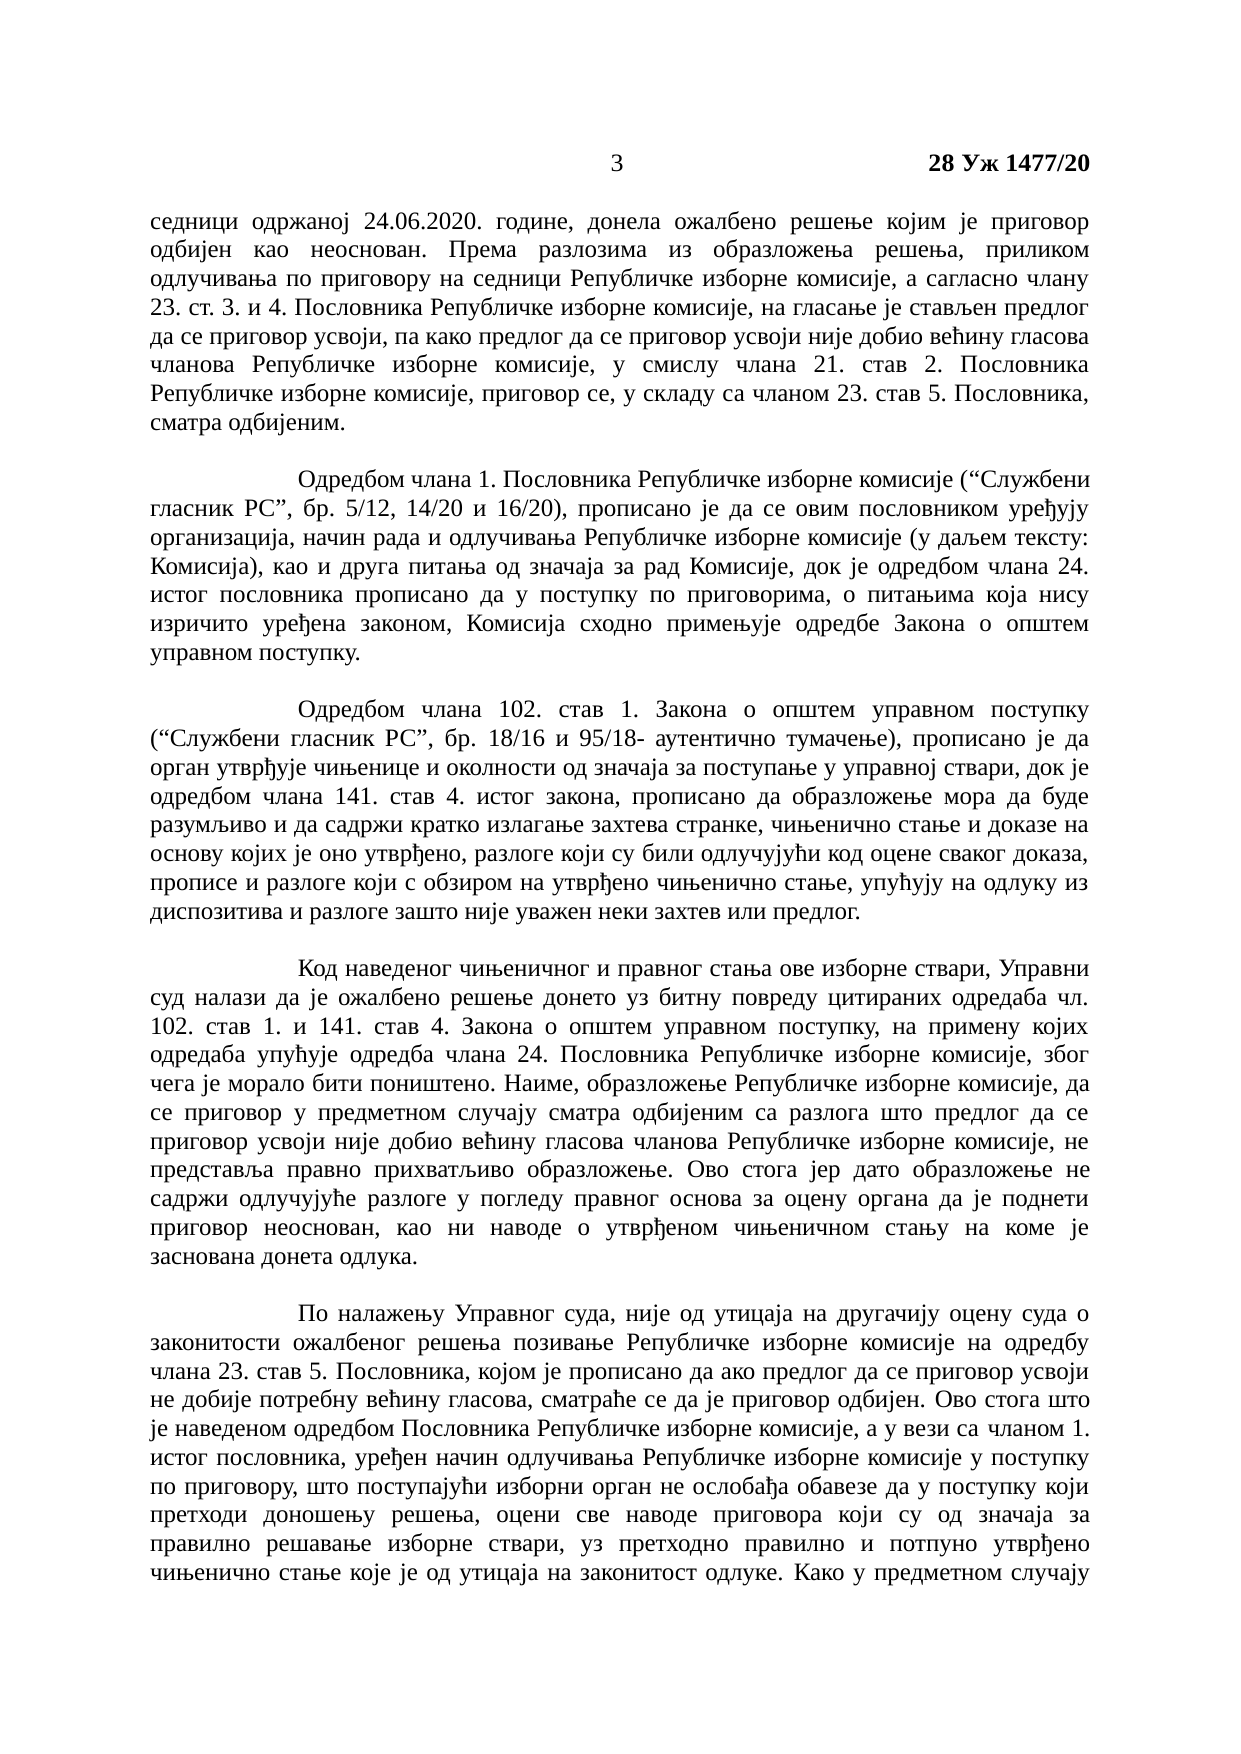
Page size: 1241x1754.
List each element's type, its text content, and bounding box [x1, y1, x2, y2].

text По налажењу Управног суда, није од утицаја на другачију оцену суда о законитости ожалбеног решења позивање Републичке изборне комисије на одредбу члана 23. став 5. Пословника, којом је прописано да ако предлог да се приговор усвоји не добије потребну већину гласова, сматраће се да је приговор одбијен. Ово стога што је наведеном одредбом Пословника Републичке изборне комисије, а у вези са чланом 1. истог пословника, уређен начин одлучивања Републичке изборне комисије у поступку по приговору, што поступајући изборни орган не ослобађа обавезе да у поступку који претходи доношењу решења, оцени све наводе приговора који су од значаја за правилно решавање изборне ствари, уз претходно правилно и потпуно утврђено чињенично стање које је од утицаја на законитост одлуке. Како у предметном случају [150, 1298, 1090, 1586]
text седници одржаној 24.06.2020. године, донела ожалбено решење којим је приговор одбијен као неоснован. Према разлозима из образложења решења, приликом одлучивања по приговору на седници Републичке изборне комисије, а сагласно члану 23. ст. 3. и 4. Пословника Републичке изборне комисије, на гласање је стављен предлог да се приговор усвоји, па како предлог да се приговор усвоји није добио већину гласова чланова Републичке изборне комисије, у смислу члана 21. став 2. Пословника Републичке изборне комисије, приговор се, у складу са чланом 23. став 5. Пословника, сматра одбијеним. [150, 206, 1090, 436]
text Код наведеног чињеничног и правног стања ове изборне ствари, Управни суд налази да је ожалбено решење донето уз битну повреду цитираних одредаба чл. 102. став 1. и 141. став 4. Закона о општем управном поступку, на примену којих одредаба упућује одредба члана 24. Пословника Републичке изборне комисије, због чега је морало бити поништено. Наиме, образложење Републичке изборне комисије, да се приговор у предметном случају сматра одбијеним са разлога што предлог да се приговор усвоји није добио већину гласова чланова Републичке изборне комисије, не представља правно прихватљиво образложење. Ово стога јер дато образложење не садржи одлучујуће разлоге у погледу правног основа за оцену органа да је поднети приговор неоснован, као ни наводе о утврђеном чињеничном стању на коме је заснована донета одлука. [150, 953, 1090, 1269]
text Одредбом члана 1. Пословника Републичке изборне комисије (“Службени гласник РС”, бр. 5/12, 14/20 и 16/20), прописано је да се овим пословником уређују организација, начин рада и одлучивања Републичке изборне комисије (у даљем тексту: Комисија), као и друга питања од значаја за рад Комисије, док је одредбом члана 24. истог пословника прописано да у поступку по приговорима, о питањима која нису изричито уређена законом, Комисија сходно примењује одредбе Закона о општем управном поступку. [150, 464, 1090, 666]
text Одредбом члана 102. став 1. Закона о општем управном поступку (“Службени гласник РС”, бр. 18/16 и 95/18- аутентично тумачење), прописано је да орган утврђује чињенице и околности од значаја за поступање у управној ствари, док је одредбом члана 141. став 4. истог закона, прописано да образложење мора да буде разумљиво и да садржи кратко излагање захтева странке, чињенично стање и доказе на основу којих је оно утврђено, разлоге који су били одлучујући код оцене сваког доказа, прописе и разлоге који с обзиром на утврђено чињенично стање, упућују на одлуку из диспозитива и разлоге зашто није уважен неки захтев или предлог. [150, 694, 1090, 924]
